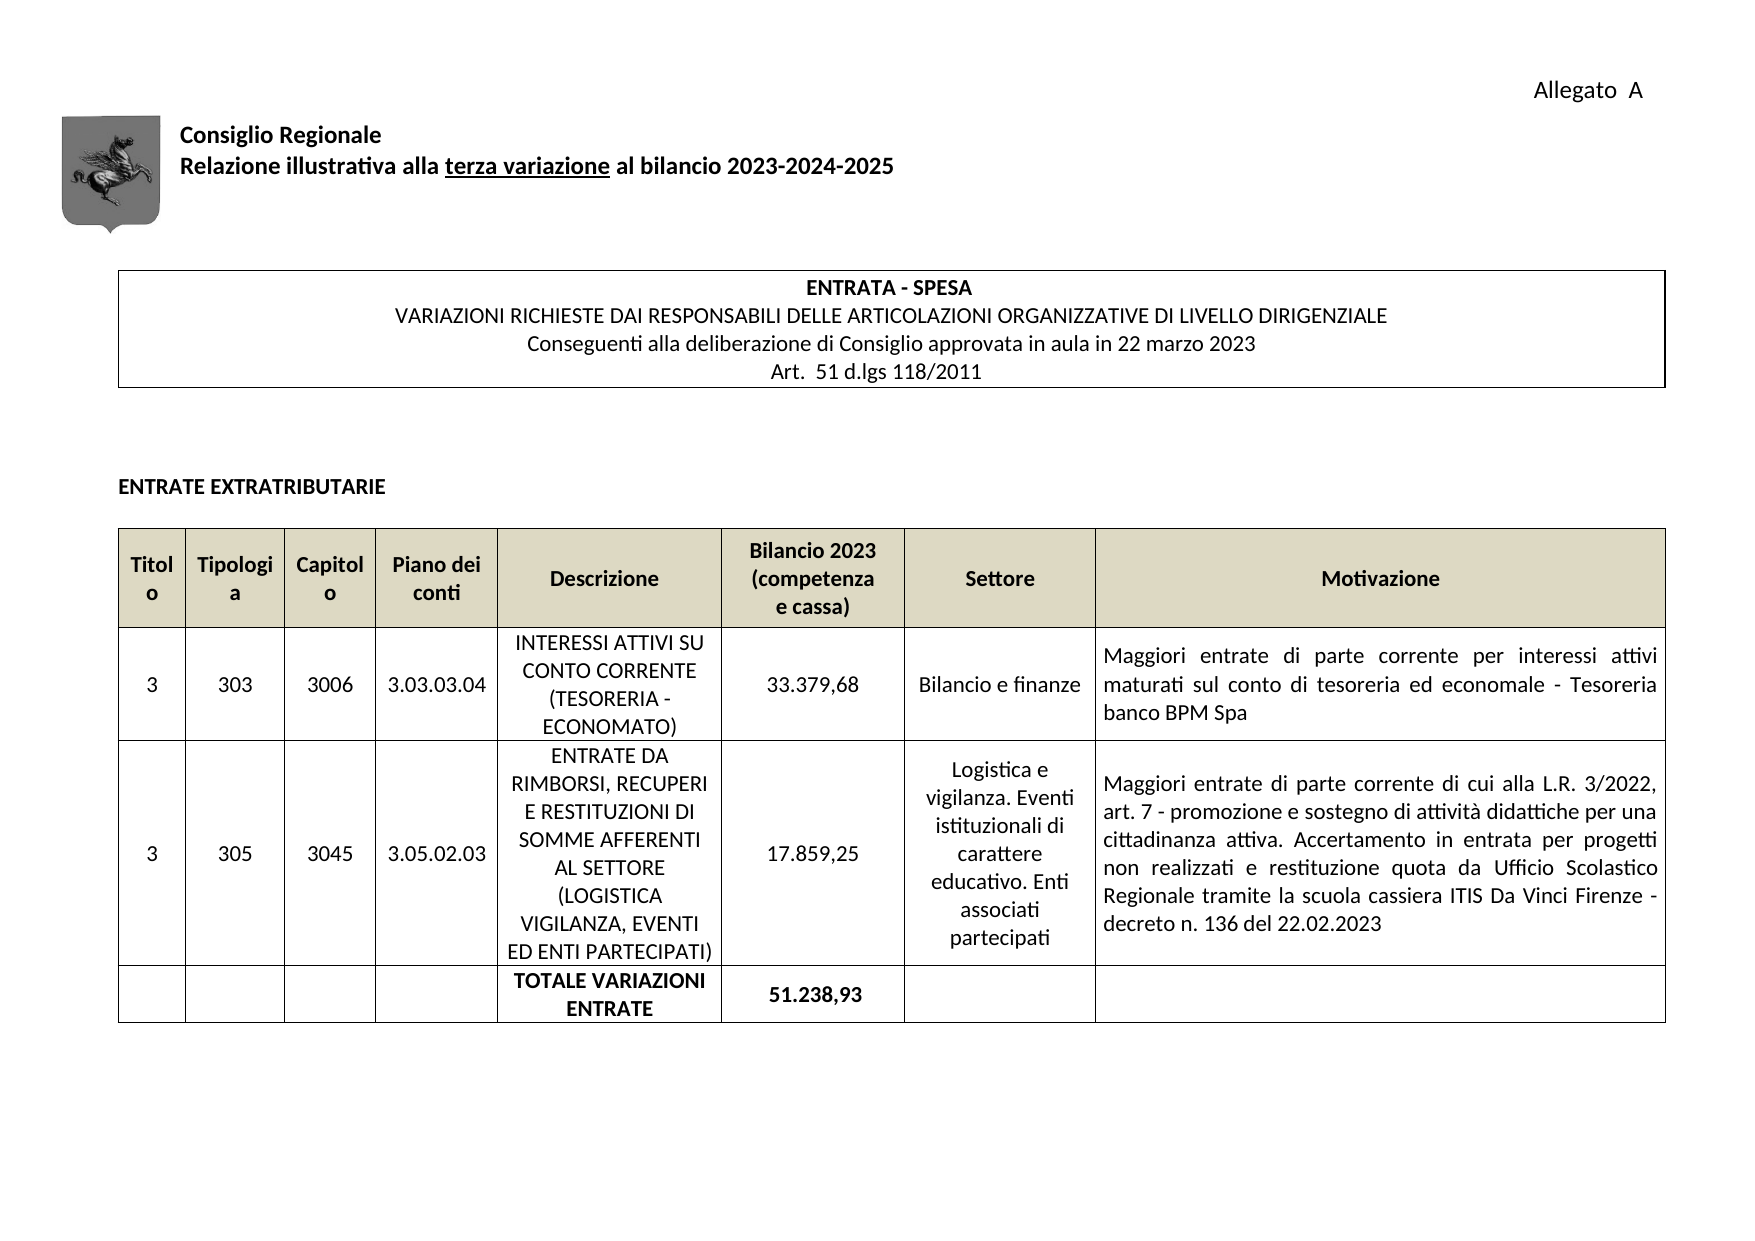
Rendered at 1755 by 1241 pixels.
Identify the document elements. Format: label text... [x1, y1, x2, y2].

text Consiglio Regionale [161, 117, 1666, 150]
table_cell 33.379,68 [722, 628, 904, 740]
text Relazione illustrativa alla terza variazione al bilancio 2023-2024-2025 [161, 150, 1666, 181]
table_header Capitolo [285, 529, 375, 627]
table_cell Maggiori entrate di parte corrente di cui alla L.R. 3/2022, art. 7 - promozione e sostegno di attività didattiche per una cittadinanza attiva. Accertamento in entrata per progetti non realizzati e restituzione quota da Ufficio Scolastico Regionale tramite la scuola cassiera ITIS Da Vinci Firenze - decreto n. 136 del 22.02.2023 [1096, 741, 1665, 965]
text Conseguenti alla deliberazione di Consiglio approvata in aula in 22 marzo 2023 [119, 326, 1664, 354]
table_cell [119, 966, 185, 1022]
table_cell 17.859,25 [722, 741, 904, 965]
table_cell Maggiori entrate di parte corrente per interessi attivi maturati sul conto di tesoreria ed economale - Tesoreria banco BPM Spa [1096, 628, 1665, 740]
table_cell INTERESSI ATTIVI SU CONTO CORRENTE (TESORERIA - ECONOMATO) [498, 628, 721, 740]
text VARIAZIONI RICHIESTE DAI RESPONSABILI DELLE ARTICOLAZIONI ORGANIZZATIVE DI LIVELLO DIRIGENZIALE [119, 298, 1664, 326]
table_header Motivazione [1096, 529, 1665, 627]
table_cell Bilancio e finanze [905, 628, 1095, 740]
table_cell [376, 966, 497, 1022]
table_cell 3.03.03.04 [376, 628, 497, 740]
table_header Bilancio 2023 (competenza e cassa) [722, 529, 904, 627]
table_cell 3006 [285, 628, 375, 740]
table_header Tipologia [186, 529, 284, 627]
table_header Titolo [119, 529, 185, 627]
table_cell [905, 966, 1095, 1022]
table_header Settore [905, 529, 1095, 627]
text Art. 51 d.lgs 118/2011 [119, 354, 1664, 387]
table_cell 3 [119, 741, 185, 965]
table_cell Logistica e vigilanza. Eventi istituzionali di carattere educativo. Enti associati partecipati [905, 741, 1095, 965]
table_cell 3 [119, 628, 185, 740]
text ENTRATA - SPESA [119, 271, 1664, 298]
table_cell 3045 [285, 741, 375, 965]
table_cell 303 [186, 628, 284, 740]
table_cell TOTALE VARIAZIONI ENTRATE [498, 966, 721, 1022]
table_cell ENTRATE DA RIMBORSI, RECUPERI E RESTITUZIONI DI SOMME AFFERENTI AL SETTORE (LOGISTICA VIGILANZA, EVENTI ED ENTI PARTECIPATI) [498, 741, 721, 965]
text ENTRATE EXTRATRIBUTARIE [118, 472, 1666, 500]
table_cell 305 [186, 741, 284, 965]
text Allegato A [56, 74, 1666, 234]
table_cell 51.238,93 [722, 966, 904, 1022]
table_cell [186, 966, 284, 1022]
table_cell [1096, 966, 1665, 1022]
table_cell 3.05.02.03 [376, 741, 497, 965]
table_header Piano dei conti [376, 529, 497, 627]
table_header Descrizione [498, 529, 721, 627]
table_cell [285, 966, 375, 1022]
